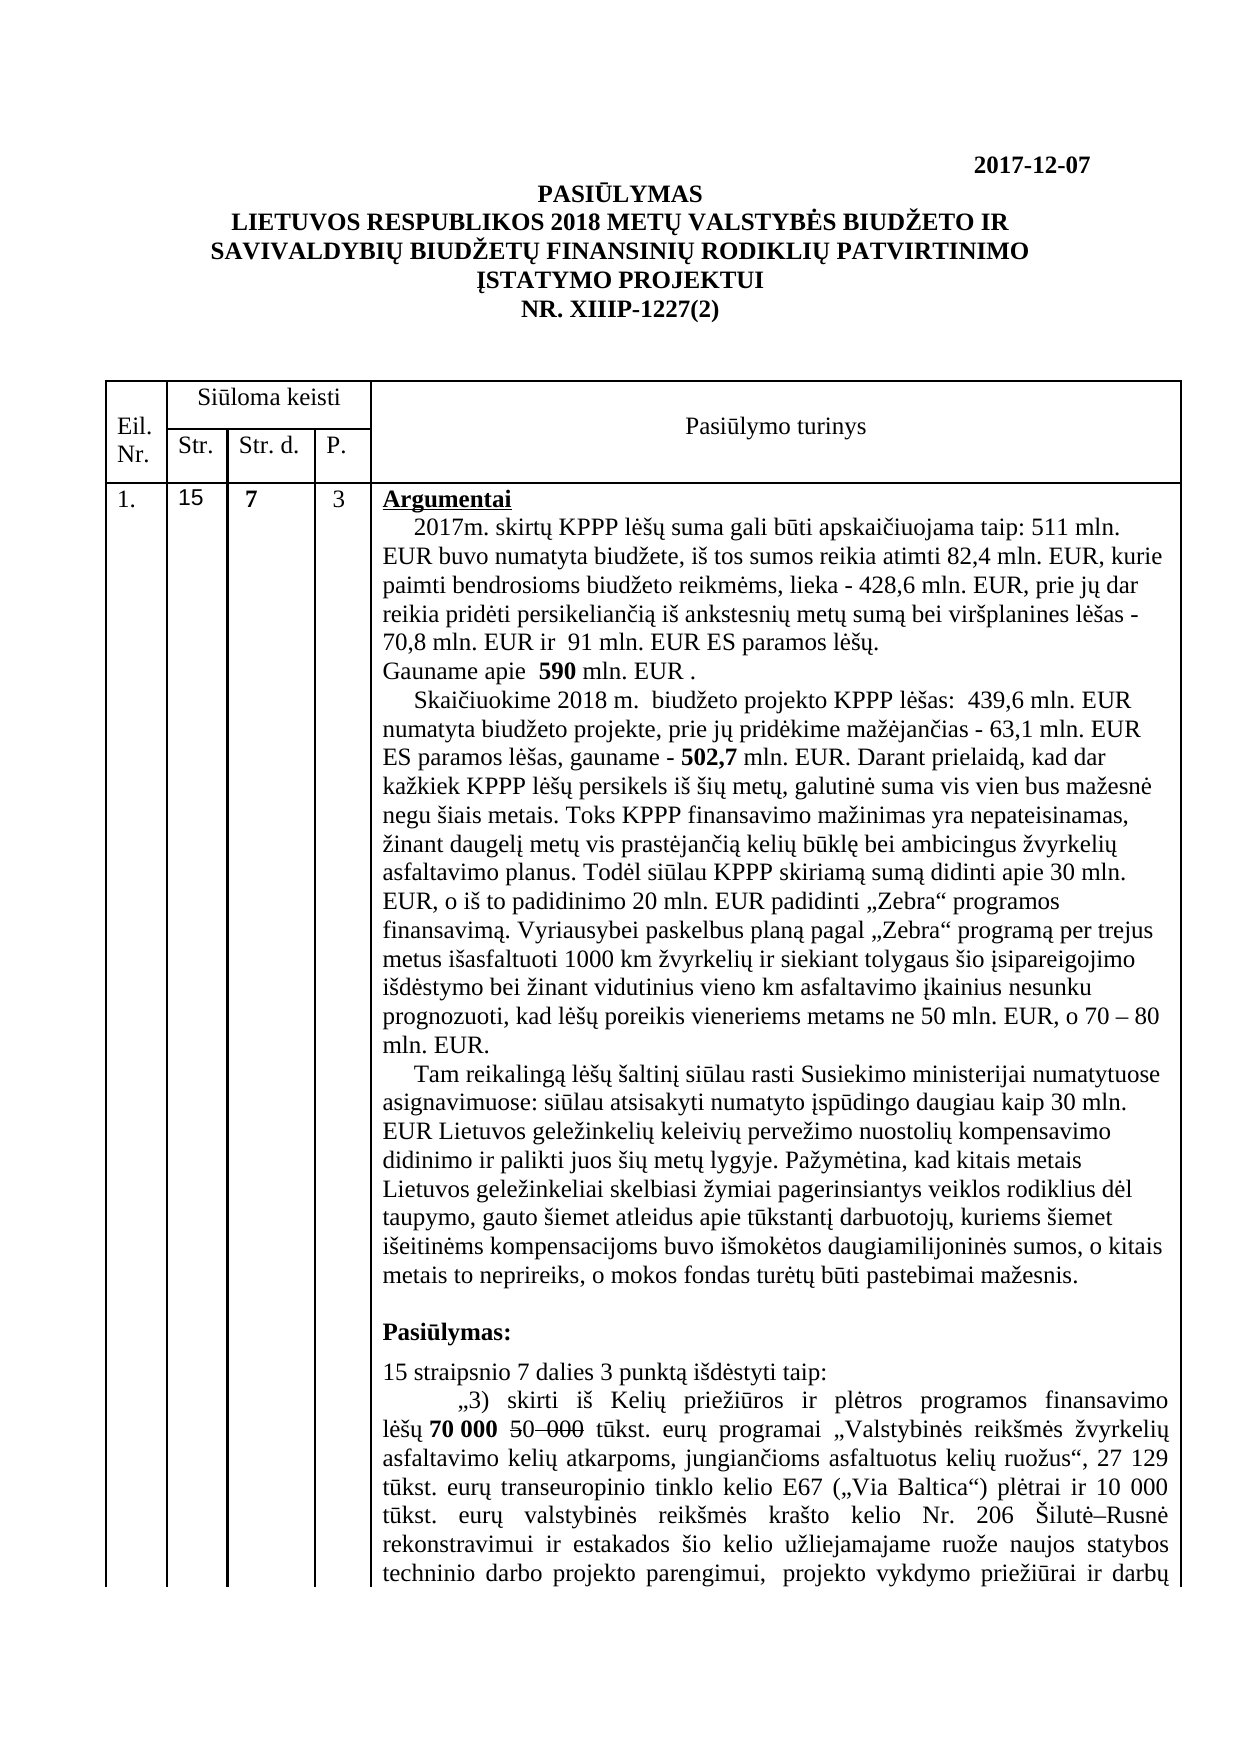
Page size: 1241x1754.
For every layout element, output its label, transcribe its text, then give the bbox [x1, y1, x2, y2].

text PASIŪLYMAS [150, 179, 1090, 207]
table_cell Str. d. [229, 430, 314, 482]
table_header Pasiūlymo turinys [372, 382, 1180, 482]
table_header Siūloma keisti [168, 382, 370, 428]
text NR. XIIIP-1227(2) [150, 294, 1090, 322]
text 2017-12-07 [150, 150, 1090, 179]
text LIETUVOS RESPUBLIKOS 2018 METŲ VALSTYBĖS BIUDŽETO IR SAVIVALDYBIŲ BIUDŽETŲ FINANSINIŲ RODIKLIŲ PATVIRTINIMO [150, 207, 1090, 265]
table_header Eil. Nr. [107, 382, 166, 482]
table_cell Str. [168, 430, 226, 482]
text ĮSTATYMO PROJEKTUI [150, 265, 1090, 294]
table_cell Argumentai 2017m. skirtų KPPP lėšų suma gali būti apskaičiuojama taip: 511 mln. EUR buvo numatyta biudžete, iš tos sumos reikia atimti 82,4 mln. EUR, kurie paimti bendrosioms biudžeto reikmėms, lieka - 428,6 mln. EUR, prie jų dar reikia pridėti persikeliančią iš ankstesnių metų sumą bei viršplanines lėšas - 70,8 mln. EUR ir 91 mln. EUR ES paramos lėšų. Gauname apie 590 mln. EUR . Skaičiuokime 2018 m. biudžeto projekto KPPP lėšas: 439,6 mln. EUR numatyta biudžeto projekte, prie jų pridėkime mažėjančias - 63,1 mln. EUR ES paramos lėšas, gauname - 502,7 mln. EUR. Darant prielaidą, kad dar kažkiek KPPP lėšų persikels iš šių metų, galutinė suma vis vien bus mažesnė negu šiais metais. Toks KPPP finansavimo mažinimas yra nepateisinamas, žinant daugelį metų vis prastėjančią kelių būklę bei ambicingus žvyrkelių asfaltavimo planus. Todėl siūlau KPPP skiriamą sumą didinti apie 30 mln. EUR, o iš to padidinimo 20 mln. EUR padidinti „Zebra“ programos finansavimą. Vyriausybei paskelbus planą pagal „Zebra“ programą per trejus metus išasfaltuoti 1000 km žvyrkelių ir siekiant tolygaus šio įsipareigojimo išdėstymo bei žinant vidutinius vieno km asfaltavimo įkainius nesunku prognozuoti, kad lėšų poreikis vieneriems metams ne 50 mln. EUR, o 70 – 80 mln. EUR. Tam reikalingą lėšų šaltinį siūlau rasti Susiekimo ministerijai numatytuose asignavimuose: siūlau atsisakyti numatyto įspūdingo daugiau kaip 30 mln. EUR Lietuvos geležinkelių keleivių pervežimo nuostolių kompensavimo didinimo ir palikti juos šių metų lygyje. Pažymėtina, kad kitais metais Lietuvos geležinkeliai skelbiasi žymiai pagerinsiantys veiklos rodiklius dėl taupymo, gauto šiemet atleidus apie tūkstantį darbuotojų, kuriems šiemet išeitinėms kompensacijoms buvo išmokėtos daugiamilijoninės sumos, o kitais metais to neprireiks, o mokos fondas turėtų būti pastebimai mažesnis. Pasiūlymas: 15 straipsnio 7 dalies 3 punktą išdėstyti taip: „3) skirti iš Kelių priežiūros ir plėtros programos finansavimo lėšų 70 000 50 000 tūkst. eurų programai „Valstybinės reikšmės žvyrkelių asfaltavimo kelių atkarpoms, jungiančioms asfaltuotus kelių ruožus“, 27 129 tūkst. eurų transeuropinio tinklo kelio E67 („Via Baltica“) plėtrai ir 10 000 tūkst. eurų valstybinės reikšmės krašto kelio Nr. 206 Šilutė–Rusnė rekonstravimui ir estakados šio kelio užliejamajame ruože naujos statybos techninio darbo projekto parengimui, projekto vykdymo priežiūrai ir darbų [372, 484, 1180, 1587]
table_cell 3 [316, 484, 370, 1587]
table_cell 1. [107, 484, 166, 1587]
table_cell P. [316, 430, 370, 482]
table_cell 7 [229, 484, 314, 1587]
table_cell 15 [168, 484, 226, 1587]
